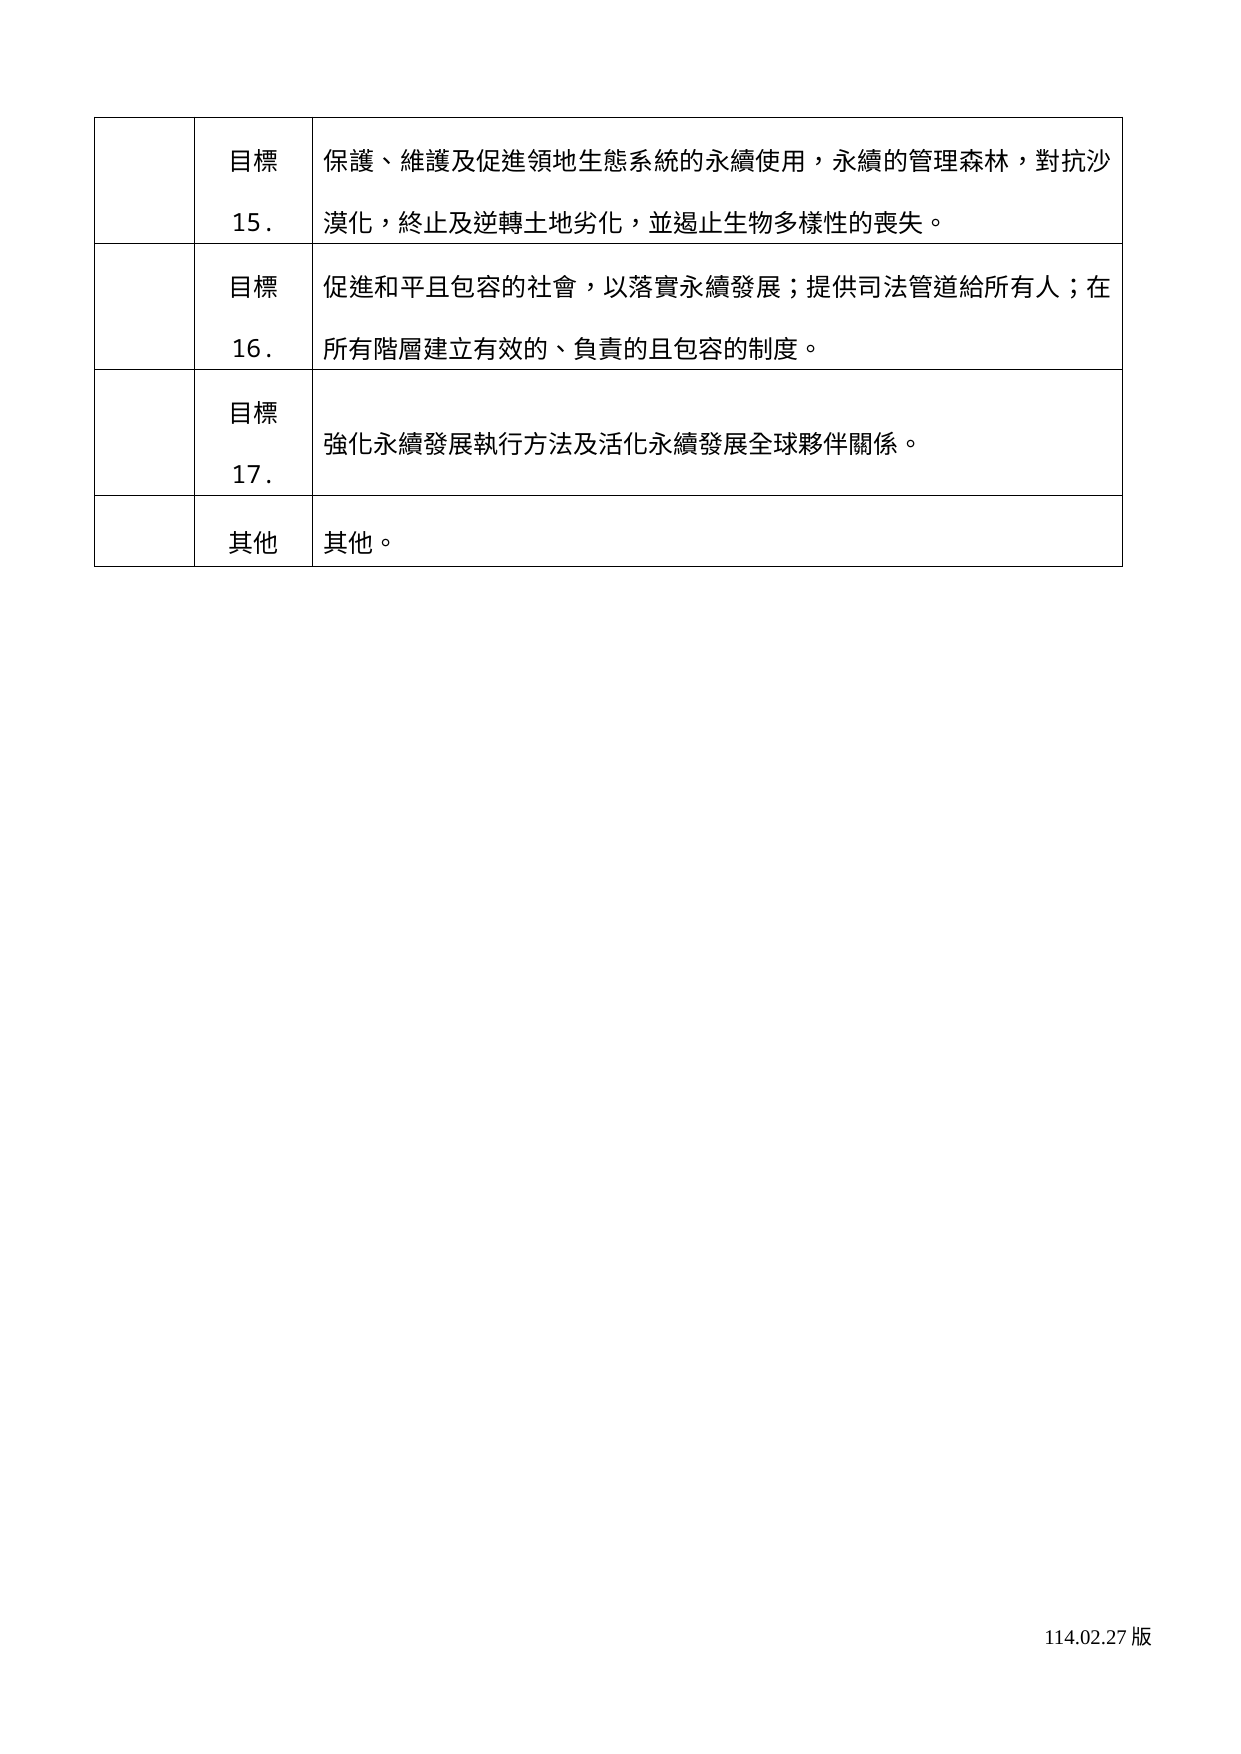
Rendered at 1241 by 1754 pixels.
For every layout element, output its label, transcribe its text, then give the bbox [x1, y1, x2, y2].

table_cell 其他 [195, 496, 312, 566]
table_cell 保護、維護及促進領地生態系統的永續使用，永續的管理森林，對抗沙漠化，終止及逆轉土地劣化，並遏止生物多樣性的喪失。 [313, 118, 1122, 243]
table_cell [95, 118, 194, 243]
table_cell 目標17. [195, 370, 312, 495]
table_cell [95, 496, 194, 566]
table_cell 促進和平且包容的社會，以落實永續發展；提供司法管道給所有人；在所有階層建立有效的、負責的且包容的制度。 [313, 244, 1122, 369]
table_cell 其他。 [313, 496, 1122, 566]
table_cell [95, 370, 194, 495]
table_cell 目標15. [195, 118, 312, 243]
table_cell [95, 244, 194, 369]
table_cell 目標16. [195, 244, 312, 369]
table_cell 強化永續發展執行方法及活化永續發展全球夥伴關係。 [313, 370, 1122, 495]
